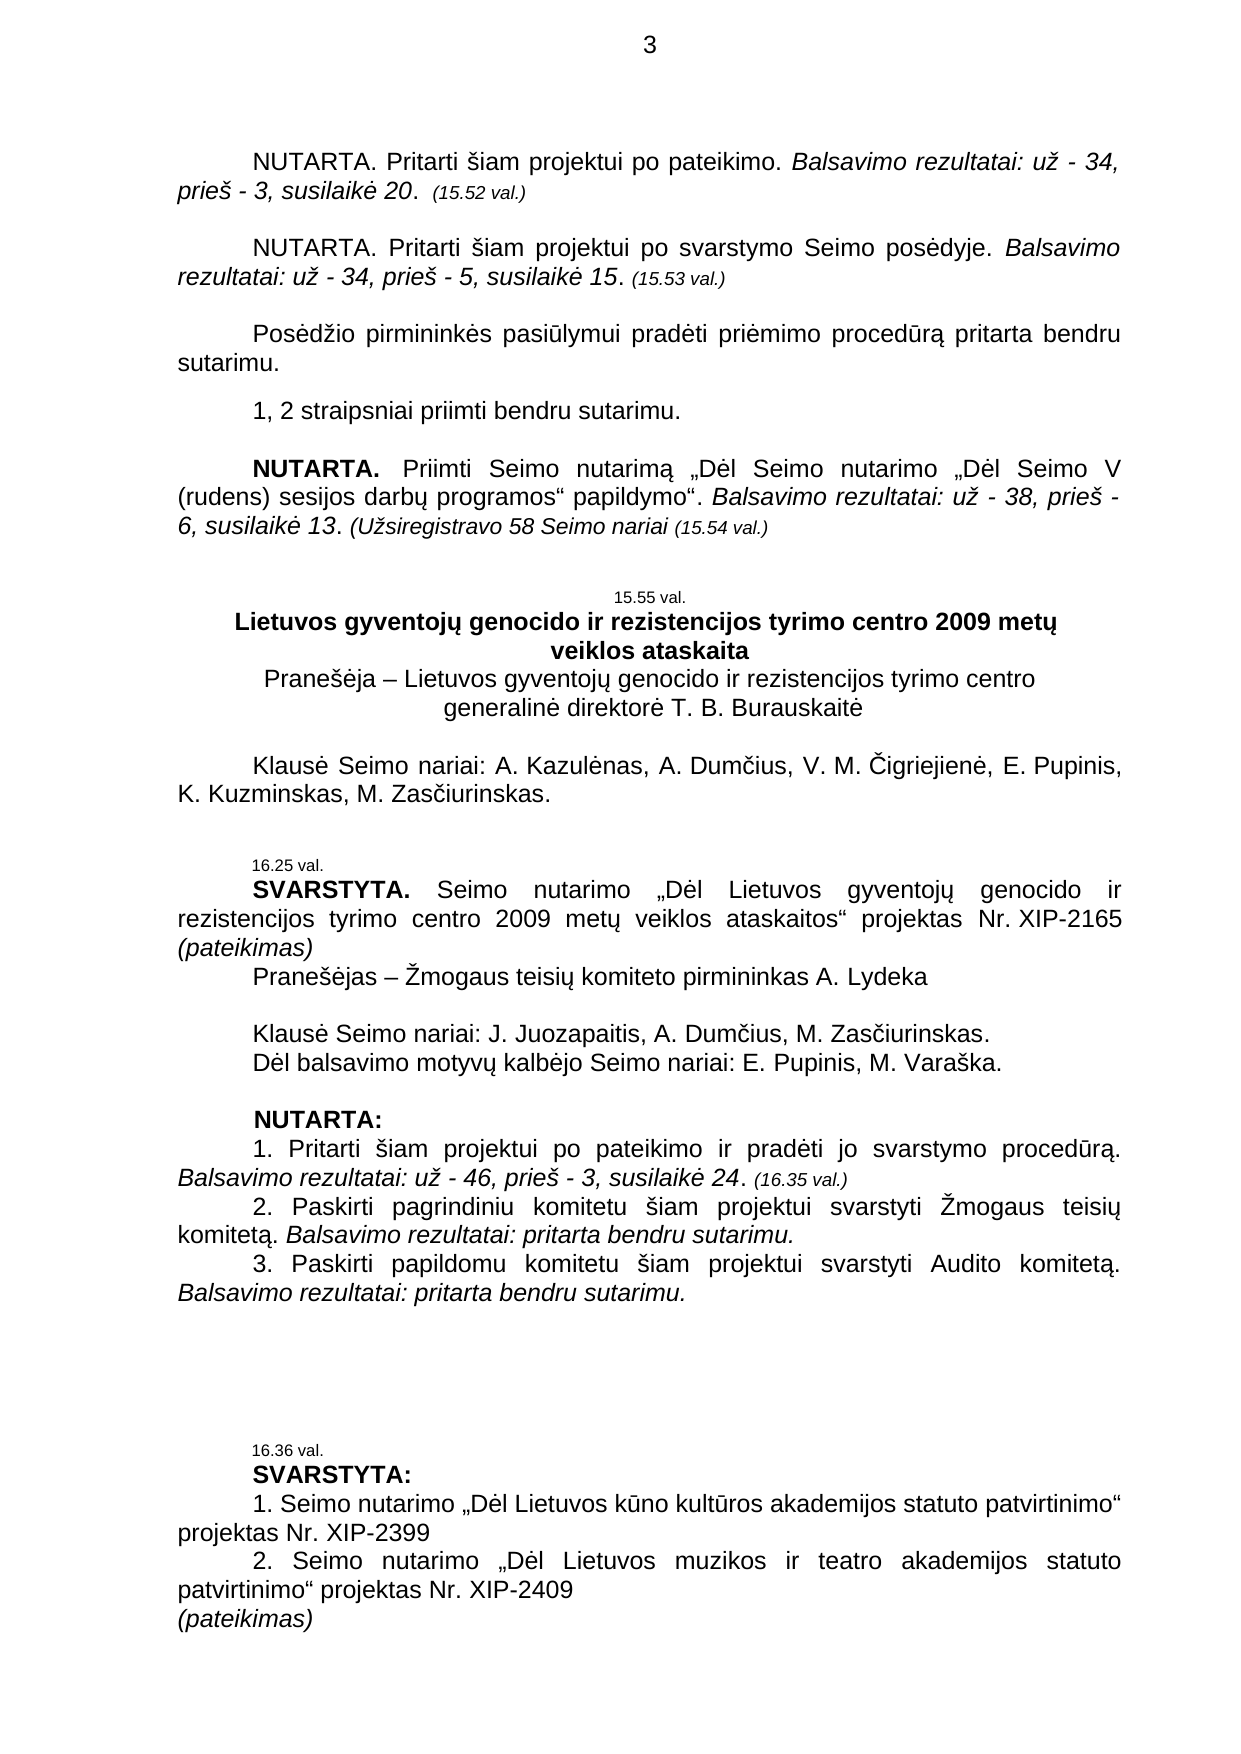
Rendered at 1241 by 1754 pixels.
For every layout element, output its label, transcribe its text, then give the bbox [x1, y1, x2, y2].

text 16.36 val. [177, 1441, 1122, 1460]
text 2. Paskirti pagrindiniu komitetu šiam projektui svarstyti Žmogaus teisių komitetą. Balsavimo rezultatai: pritarta bendru sutarimu. [177, 1191, 1122, 1249]
text SVARSTYTA. Seimo nutarimo „Dėl Lietuvos gyventojų genocido ir rezistencijos tyrimo centro 2009 metų veiklos ataskaitos“ projektas Nr. XIP-2165 (pateikimas) [177, 875, 1122, 961]
text NUTARTA. Pritarti šiam projektui po pateikimo. Balsavimo rezultatai: už - 34, prieš - 3, susilaikė 20. (15.52 val.) [177, 147, 1122, 204]
text Pranešėjas – Žmogaus teisių komiteto pirmininkas A. Lydeka [177, 961, 1122, 990]
text generalinė direktorė T. B. Burauskaitė [177, 693, 1122, 722]
text NUTARTA. Pritarti šiam projektui po svarstymo Seimo posėdyje. Balsavimo rezultatai: už - 34, prieš - 5, susilaikė 15. (15.53 val.) [177, 233, 1122, 291]
text Pranešėja – Lietuvos gyventojų genocido ir rezistencijos tyrimo centro [177, 664, 1122, 693]
text Lietuvos gyventojų genocido ir rezistencijos tyrimo centro 2009 metų [177, 607, 1122, 636]
text SVARSTYTA: [177, 1460, 1122, 1489]
text Klausė Seimo nariai: A. Kazulėnas, A. Dumčius, V. M. Čigriejienė, E. Pupinis, K. Kuzminskas, M. Zasčiurinskas. [177, 751, 1122, 808]
text NUTARTA. Priimti Seimo nutarimą „Dėl Seimo nutarimo „Dėl Seimo V (rudens) sesijos darbų programos“ papildymo“. Balsavimo rezultatai: už - 38, prieš - 6, susilaikė 13. (Užsiregistravo 58 Seimo nariai (15.54 val.) [177, 453, 1122, 540]
text 1, 2 straipsniai priimti bendru sutarimu. [177, 396, 1122, 425]
text Dėl balsavimo motyvų kalbėjo Seimo nariai: E. Pupinis, M. Varaška. [177, 1048, 1122, 1076]
text Klausė Seimo nariai: J. Juozapaitis, A. Dumčius, M. Zasčiurinskas. [177, 1019, 1122, 1048]
text 1. Seimo nutarimo „Dėl Lietuvos kūno kultūros akademijos statuto patvirtinimo“ projektas Nr. XIP-2399 [177, 1489, 1122, 1546]
text 15.55 val. [177, 588, 1122, 607]
text 3. Paskirti papildomu komitetu šiam projektui svarstyti Audito komitetą. Balsavimo rezultatai: pritarta bendru sutarimu. [177, 1249, 1122, 1306]
text 16.25 val. [177, 856, 1122, 875]
text 1. Pritarti šiam projektui po pateikimo ir pradėti jo svarstymo procedūrą. Balsavimo rezultatai: už - 46, prieš - 3, susilaikė 24. (16.35 val.) [177, 1134, 1122, 1191]
text Posėdžio pirmininkės pasiūlymui pradėti priėmimo procedūrą pritarta bendru sutarimu. [177, 319, 1122, 377]
text 2. Seimo nutarimo „Dėl Lietuvos muzikos ir teatro akademijos statuto patvirtinimo“ projektas Nr. XIP-2409 [177, 1546, 1122, 1604]
text NUTARTA: [177, 1105, 1122, 1134]
text veiklos ataskaita [177, 636, 1122, 664]
text (pateikimas) [177, 1604, 1122, 1633]
